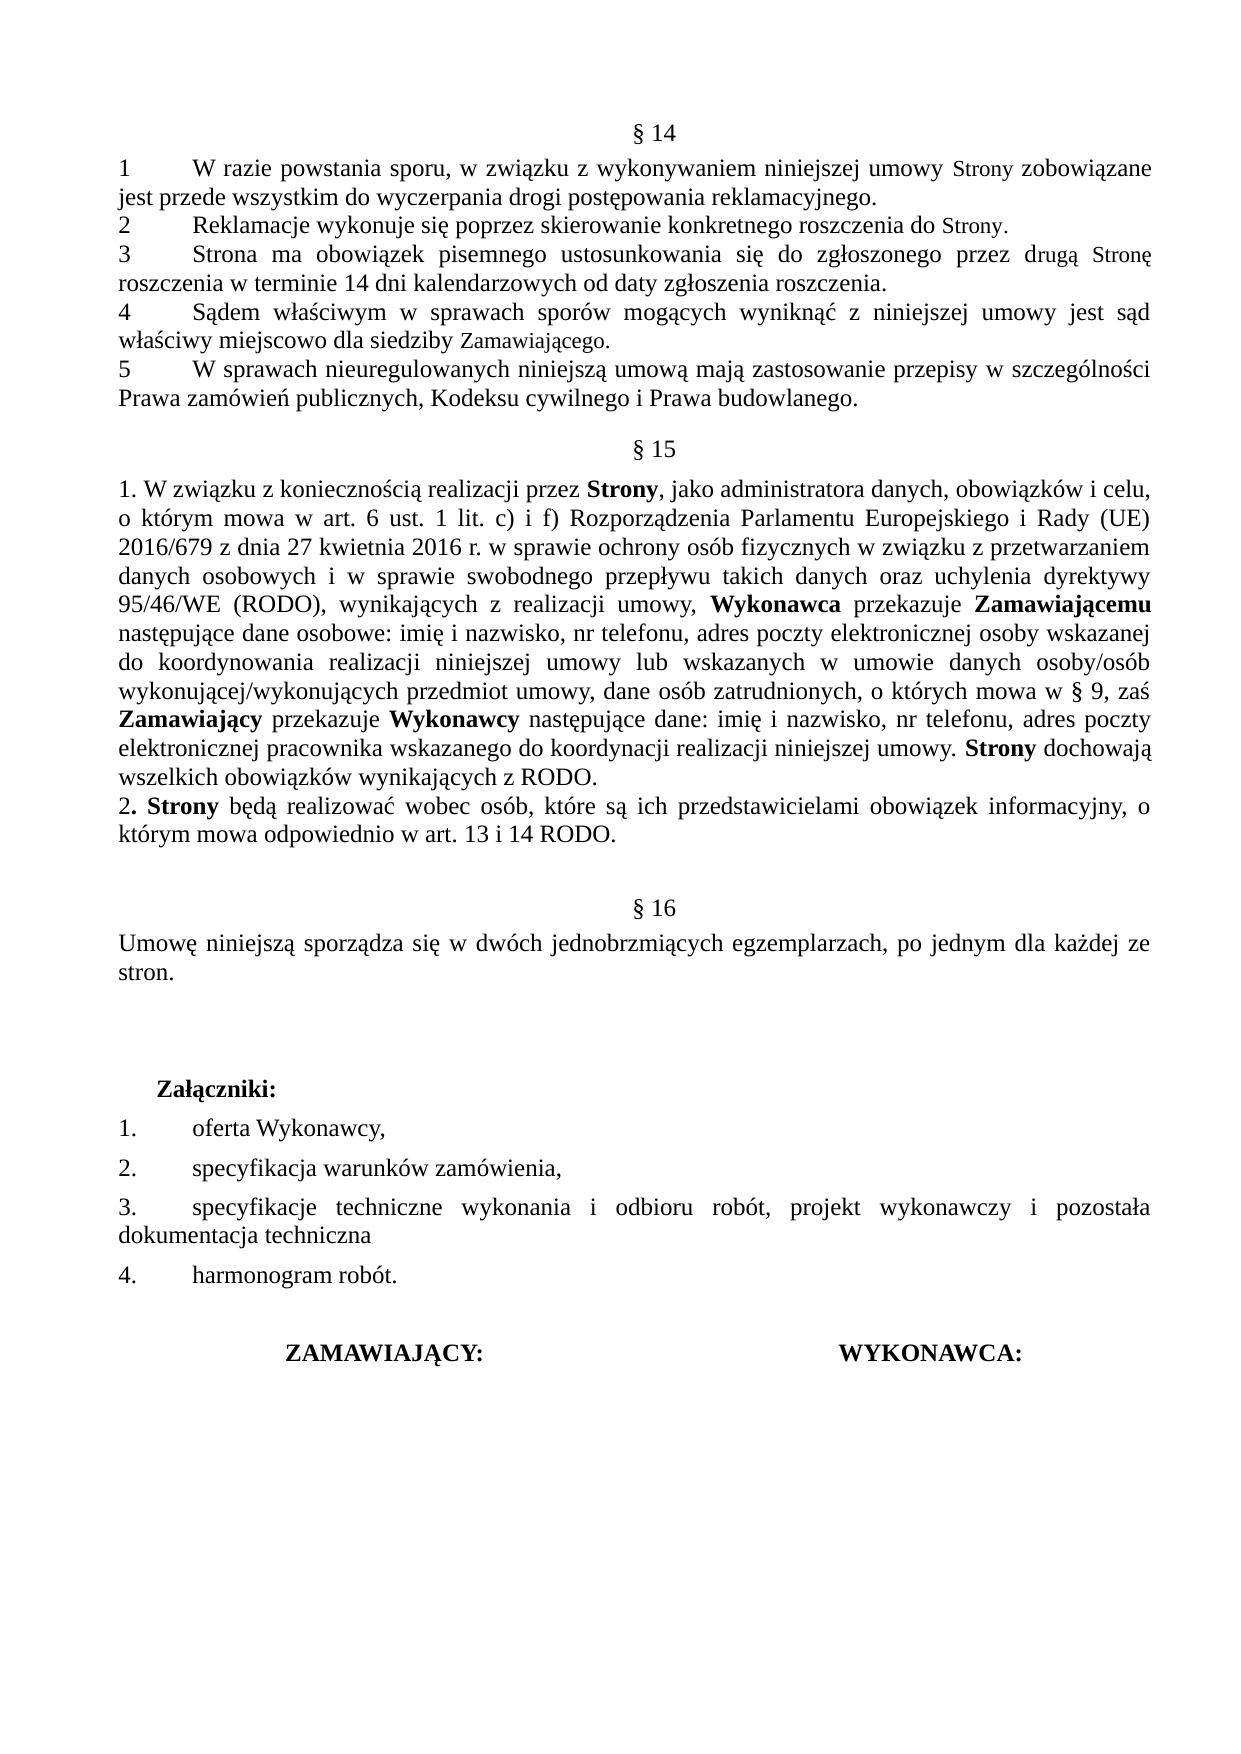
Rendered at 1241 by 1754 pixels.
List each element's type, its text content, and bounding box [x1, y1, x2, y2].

text Załączniki: [156, 1074, 1152, 1103]
text § 16 [156, 893, 1152, 922]
text § 14 [156, 118, 1152, 147]
list harmonogram robót. [118, 1260, 1152, 1288]
text § 15 [156, 434, 1152, 463]
text ZAMAWIAJĄCY: WYKONAWCA: [156, 1338, 1152, 1367]
text 1. W związku z koniecznością realizacji przez Strony, jako administratora danych, obowiązków i celu, o którym mowa w art. 6 ust. 1 lit. c) i f) Rozporządzenia Parlamentu Europejskiego i Rady (UE) 2016/679 z dnia 27 kwietnia 2016 r. w sprawie ochrony osób fizycznych w związku z przetwarzaniem danych osobowych i w sprawie swobodnego przepływu takich danych oraz uchylenia dyrektywy 95/46/WE (RODO), wynikających z realizacji umowy, Wykonawca przekazuje Zamawiającemu następujące dane osobowe: imię i nazwisko, nr telefonu, adres poczty elektronicznej osoby wskazanej do koordynowania realizacji niniejszej umowy lub wskazanych w umowie danych osoby/osób wykonującej/wykonujących przedmiot umowy, dane osób zatrudnionych, o których mowa w § 9, zaś Zamawiający przekazuje Wykonawcy następujące dane: imię i nazwisko, nr telefonu, adres poczty elektronicznej pracownika wskazanego do koordynacji realizacji niniejszej umowy. Strony dochowają wszelkich obowiązków wynikających z RODO. [118, 474, 1152, 791]
list oferta Wykonawcy, [118, 1113, 1152, 1142]
text 2. Strony będą realizować wobec osób, które są ich przedstawicielami obowiązek informacyjny, o którym mowa odpowiednio w art. 13 i 14 RODO. [118, 791, 1152, 848]
list Strona ma obowiązek pisemnego ustosunkowania się do zgłoszonego przez drugą Stronę roszczenia w terminie 14 dni kalendarzowych od daty zgłoszenia roszczenia. [118, 239, 1152, 297]
list W sprawach nieuregulowanych niniejszą umową mają zastosowanie przepisy w szczególności Prawa zamówień publicznych, Kodeksu cywilnego i Prawa budowlanego. [118, 354, 1152, 412]
list specyfikacja warunków zamówienia, [118, 1153, 1152, 1181]
list specyfikacje techniczne wykonania i odbioru robót, projekt wykonawczy i pozostała dokumentacja techniczna [118, 1192, 1152, 1249]
list Sądem właściwym w sprawach sporów mogących wyniknąć z niniejszej umowy jest sąd właściwy miejscowo dla siedziby Zamawiającego. [118, 297, 1152, 354]
text Umowę niniejszą sporządza się w dwóch jednobrzmiących egzemplarzach, po jednym dla każdej ze stron. [118, 928, 1152, 986]
list Reklamacje wykonuje się poprzez skierowanie konkretnego roszczenia do Strony. [118, 210, 1152, 239]
list W razie powstania sporu, w związku z wykonywaniem niniejszej umowy Strony zobowiązane jest przede wszystkim do wyczerpania drogi postępowania reklamacyjnego. [118, 153, 1152, 210]
